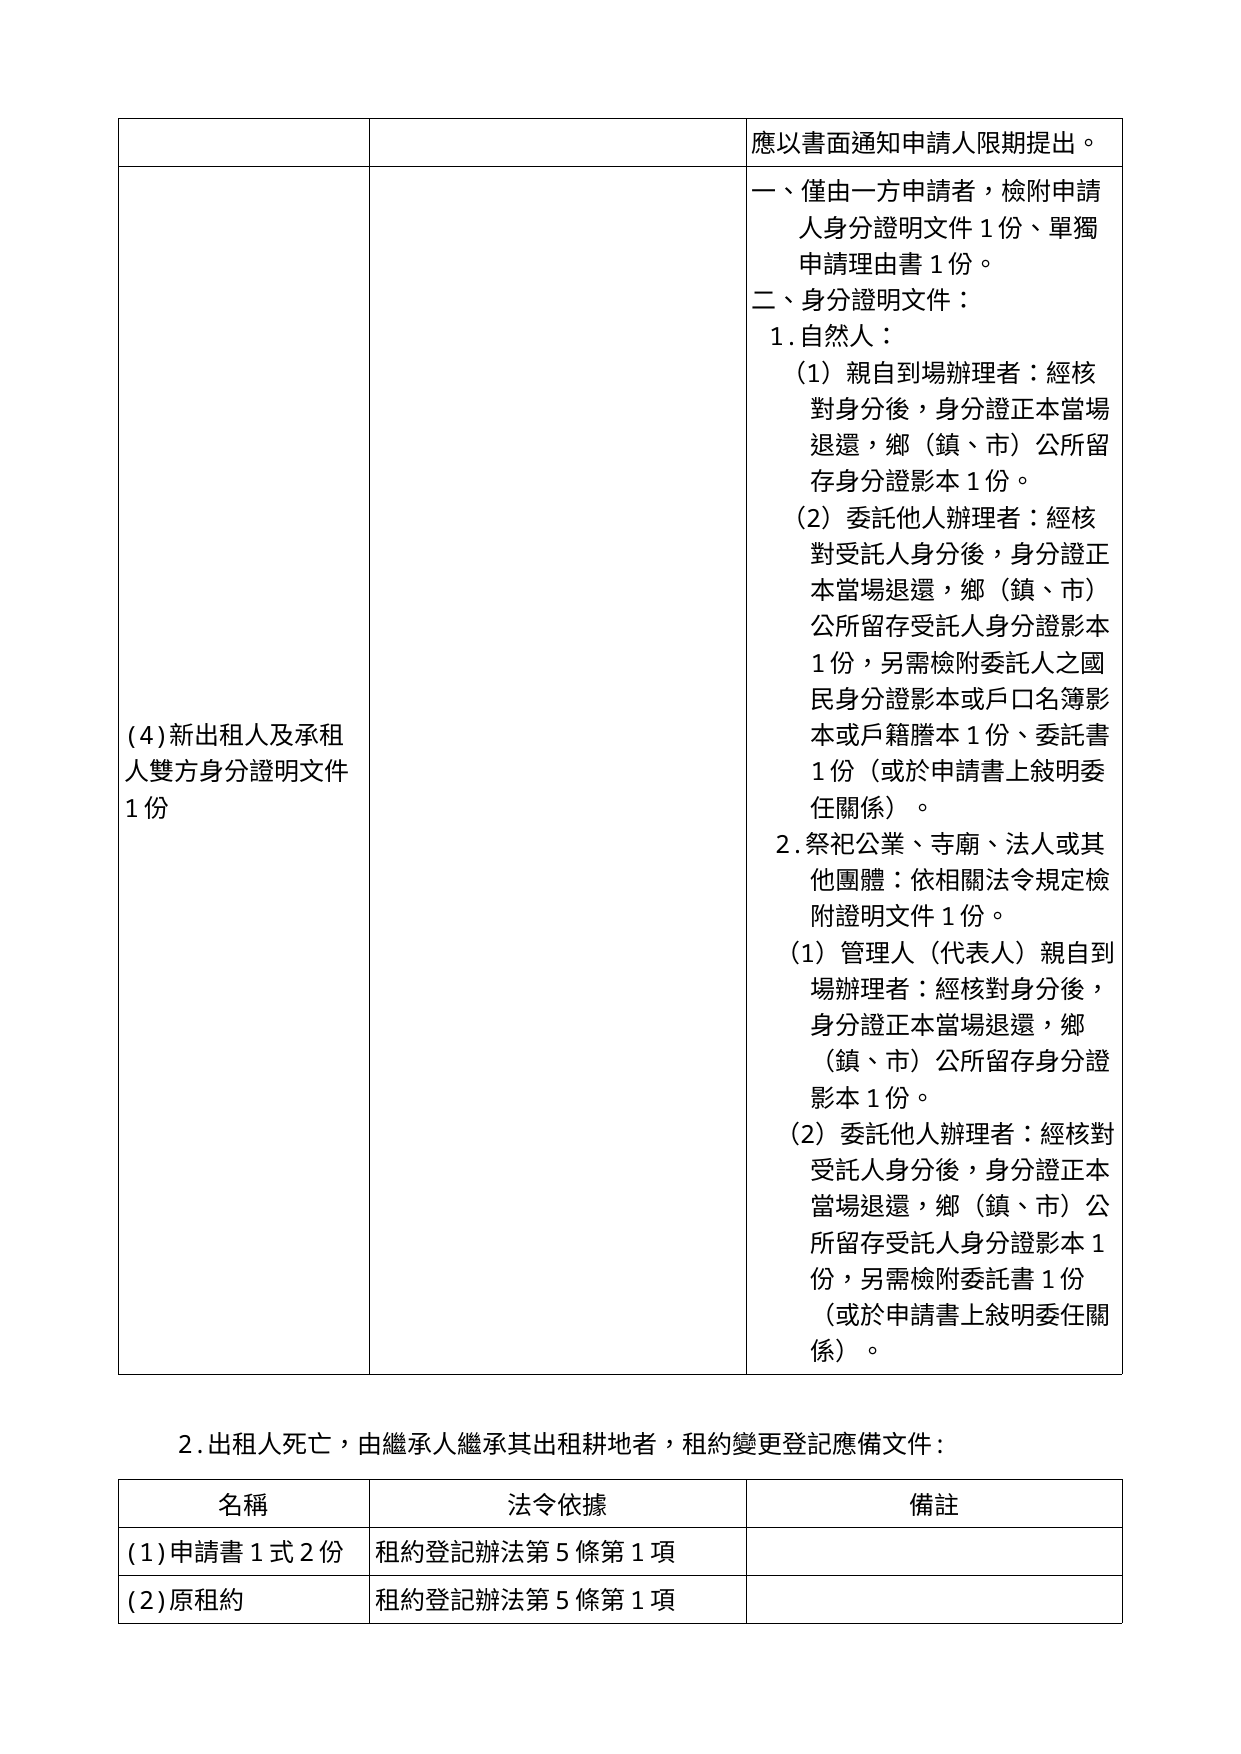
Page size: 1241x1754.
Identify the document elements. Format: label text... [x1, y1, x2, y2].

table_cell 應以書面通知申請人限期提出。 [747, 119, 1122, 166]
text 2.出租人死亡，由繼承人繼承其出租耕地者，租約變更登記應備文件: [177, 1425, 1122, 1461]
table_cell (1)申請書1式2份 [119, 1528, 369, 1575]
table_cell (2)原租約 [119, 1576, 369, 1623]
table_cell [119, 119, 369, 166]
table_header 名稱 [119, 1480, 369, 1527]
table_cell [747, 1576, 1122, 1623]
table_cell [370, 119, 746, 166]
table_cell [747, 1528, 1122, 1575]
table_cell 租約登記辦法第5條第1項 [370, 1576, 746, 1623]
table_cell 租約登記辦法第5條第1項 [370, 1528, 746, 1575]
table_cell [370, 167, 746, 1374]
table_header 備註 [747, 1480, 1122, 1527]
table_cell 一、僅由一方申請者，檢附申請人身分證明文件1份、單獨申請理由書1份。 二、身分證明文件： 1.自然人： （1）親自到場辦理者：經核對身分後，身分證正本當場退還，鄉（鎮、市）公所留存身分證影本1份。 （2）委託他人辦理者：經核對受託人身分後，身分證正本當場退還，鄉（鎮、市）公所留存受託人身分證影本1份，另需檢附委託人之國民身分證影本或戶口名簿影本或戶籍謄本1份、委託書1份（或於申請書上敍明委任關係）。 2.祭祀公業、寺廟、法人或其他團體：依相關法令規定檢附證明文件1份。 （1）管理人（代表人）親自到場辦理者：經核對身分後，身分證正本當場退還，鄉（鎮、市）公所留存身分證影本1份。 （2）委託他人辦理者：經核對受託人身分後，身分證正本當場退還，鄉（鎮、市）公所留存受託人身分證影本1份，另需檢附委託書1份（或於申請書上敍明委任關係）。 [747, 167, 1122, 1374]
table_cell (4)新出租人及承租人雙方身分證明文件1份 [119, 167, 369, 1374]
table_header 法令依據 [370, 1480, 746, 1527]
